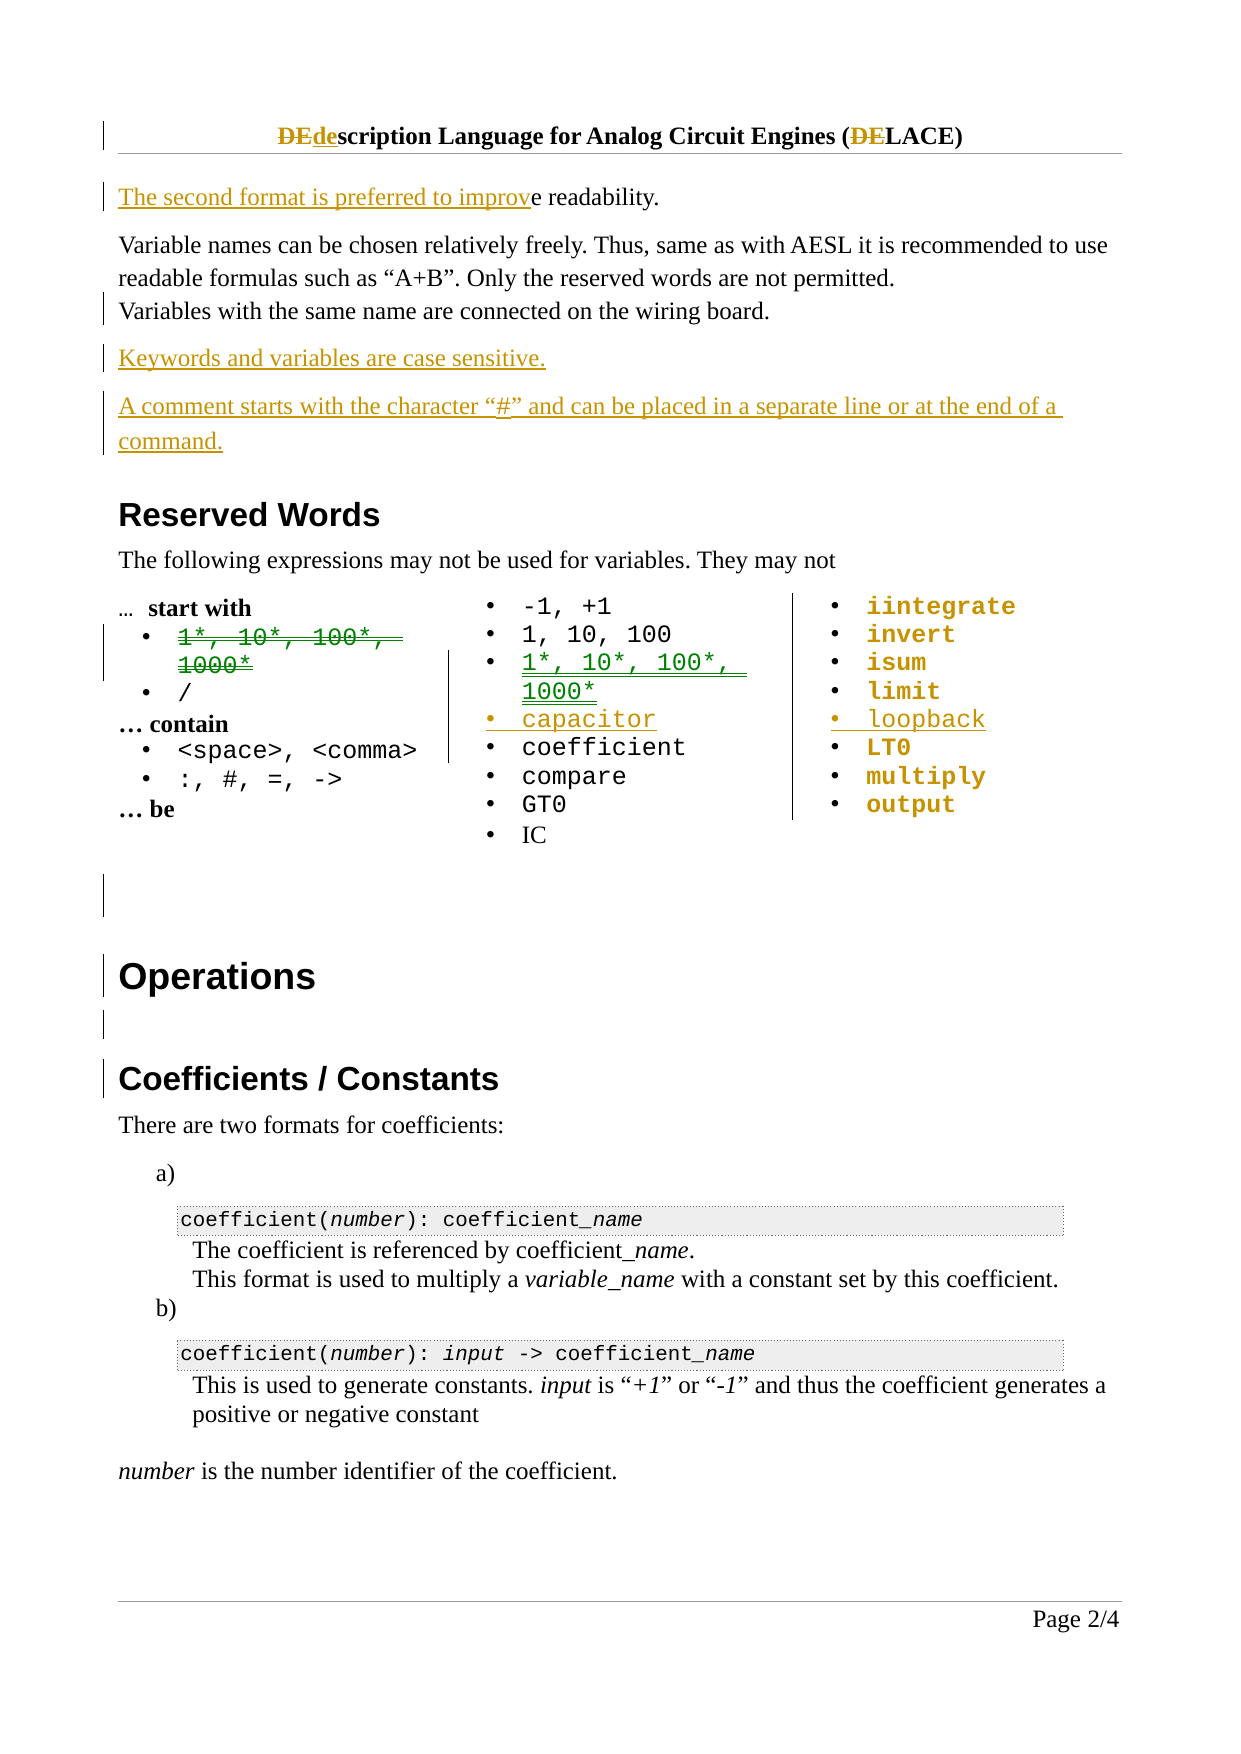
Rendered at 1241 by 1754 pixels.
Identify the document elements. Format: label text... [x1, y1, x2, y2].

list / [142, 681, 433, 709]
text This format is used to multiply a variable_name with a constant set by this coefficient. [192, 1264, 1122, 1293]
list compare [486, 763, 777, 792]
text A comment starts with the character “#” and can be placed in a separate line or at the end of a command. [118, 391, 1122, 455]
text number is the number identifier of the coefficient. [118, 1456, 1122, 1485]
list IC [486, 820, 777, 849]
list coefficient [486, 735, 777, 763]
list <space>, <comma> [142, 738, 433, 766]
text Keywords and variables are case sensitive. [118, 343, 1122, 372]
subtitle OperationsCoefficients / Constants [118, 874, 1122, 917]
list :, #, =, -> [142, 766, 433, 794]
list output [831, 792, 1122, 820]
text … be [118, 794, 433, 823]
list capacitor [486, 707, 777, 735]
text There are two formats for coefficients: [118, 1110, 1122, 1139]
text This is used to generate constants. input is “+1” or “-1” and thus the coefficient generates a positive or negative constant [192, 1370, 1122, 1428]
list loopback [831, 707, 1122, 735]
text The second format is preferred to improve readability. [118, 182, 1122, 211]
list invert [831, 622, 1122, 650]
list 1, 10, 100 [486, 622, 777, 650]
text coefficient(number): coefficient_name [177, 1206, 1063, 1235]
text … start with [118, 593, 433, 624]
list LT0 [831, 735, 1122, 763]
text Variable names can be chosen relatively freely. Thus, same as with AESL it is recommended to use readable formulas such as “A+B”. Only the reserved words are not permitted. Variables with the same name are connected on the wiring board. [118, 230, 1122, 325]
subtitle Reserved Words [118, 495, 1122, 533]
text The following expressions may not be used for variables. They may not [118, 546, 1122, 574]
list coefficient(number): input -> coefficient_name [177, 1340, 1063, 1370]
list GT0 [486, 792, 777, 820]
list isum [831, 650, 1122, 678]
list multiply [831, 763, 1122, 792]
list 1*, 10*, 100*, 1000* [486, 650, 777, 707]
list limit [831, 678, 1122, 707]
list iintegrate [831, 593, 1122, 622]
text … contain [118, 709, 433, 738]
text The coefficient is referenced by coefficient_name. [192, 1235, 1122, 1264]
list -1, +1 [486, 593, 777, 622]
